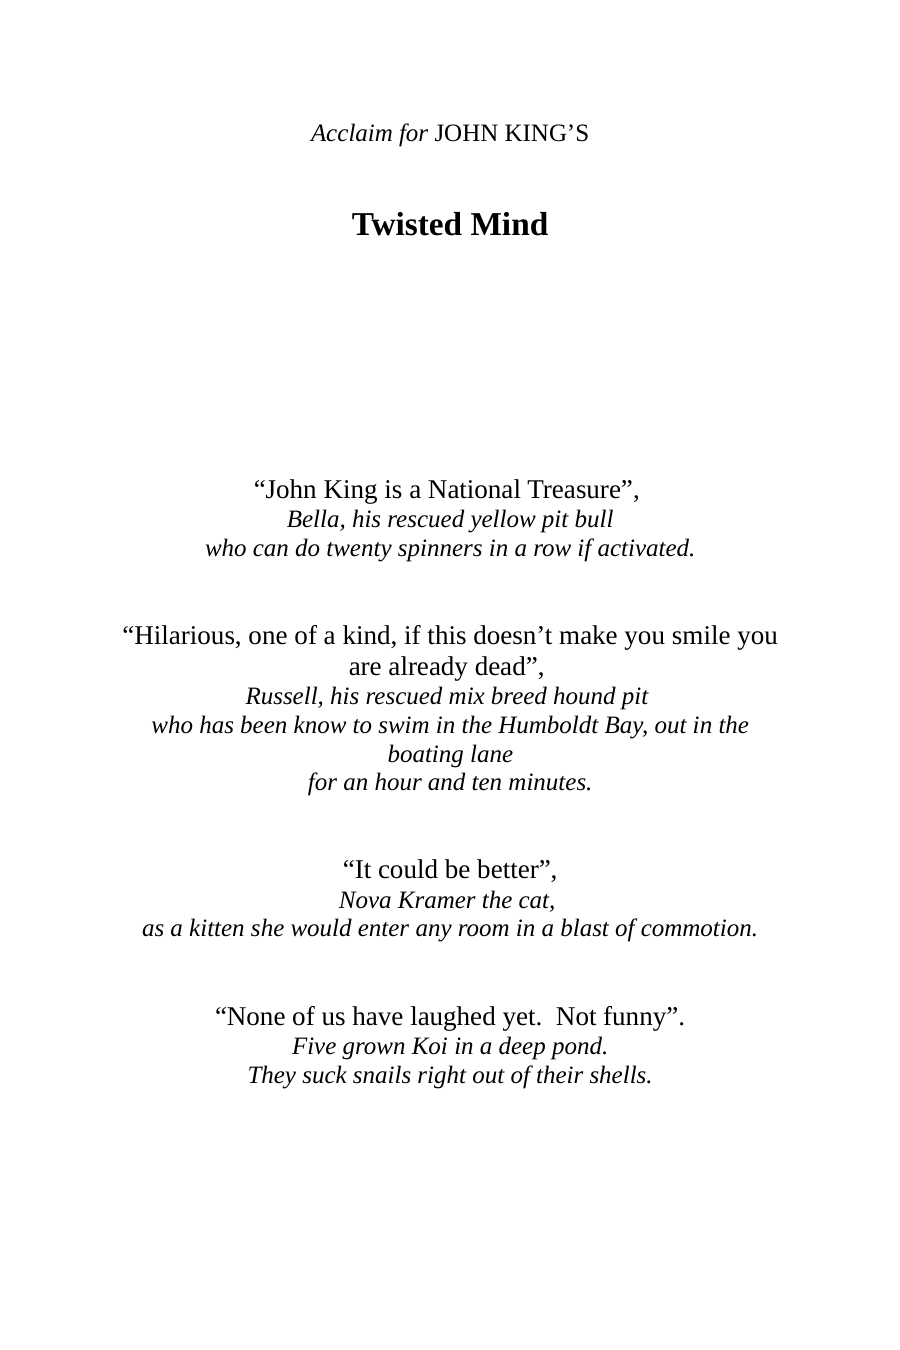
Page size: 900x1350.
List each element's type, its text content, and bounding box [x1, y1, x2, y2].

text Acclaim for JOHN KING’S [118, 118, 782, 147]
text who has been know to swim in the Humboldt Bay, out in the boating lane [118, 710, 782, 767]
text Russell, his rescued mix breed hound pit [118, 681, 782, 710]
text Bella, his rescued yellow pit bull [118, 504, 782, 533]
text who can do twenty spinners in a row if activated. [118, 533, 782, 561]
text as a kitten she would enter any room in a blast of commotion. [118, 913, 782, 942]
text Nova Kramer the cat, [118, 885, 782, 913]
text They suck snails right out of their shells. [118, 1060, 782, 1088]
text for an hour and ten minutes. [118, 767, 782, 796]
text “It could be better”, [118, 854, 782, 885]
text “Hilarious, one of a kind, if this doesn’t make you smile you are already dead”, [118, 619, 782, 681]
text “None of us have laughed yet. Not funny”. [118, 1000, 782, 1031]
text Five grown Koi in a deep pond. [118, 1031, 782, 1060]
text “John King is a National Treasure”, [118, 473, 782, 504]
text Twisted Mind [118, 204, 782, 243]
